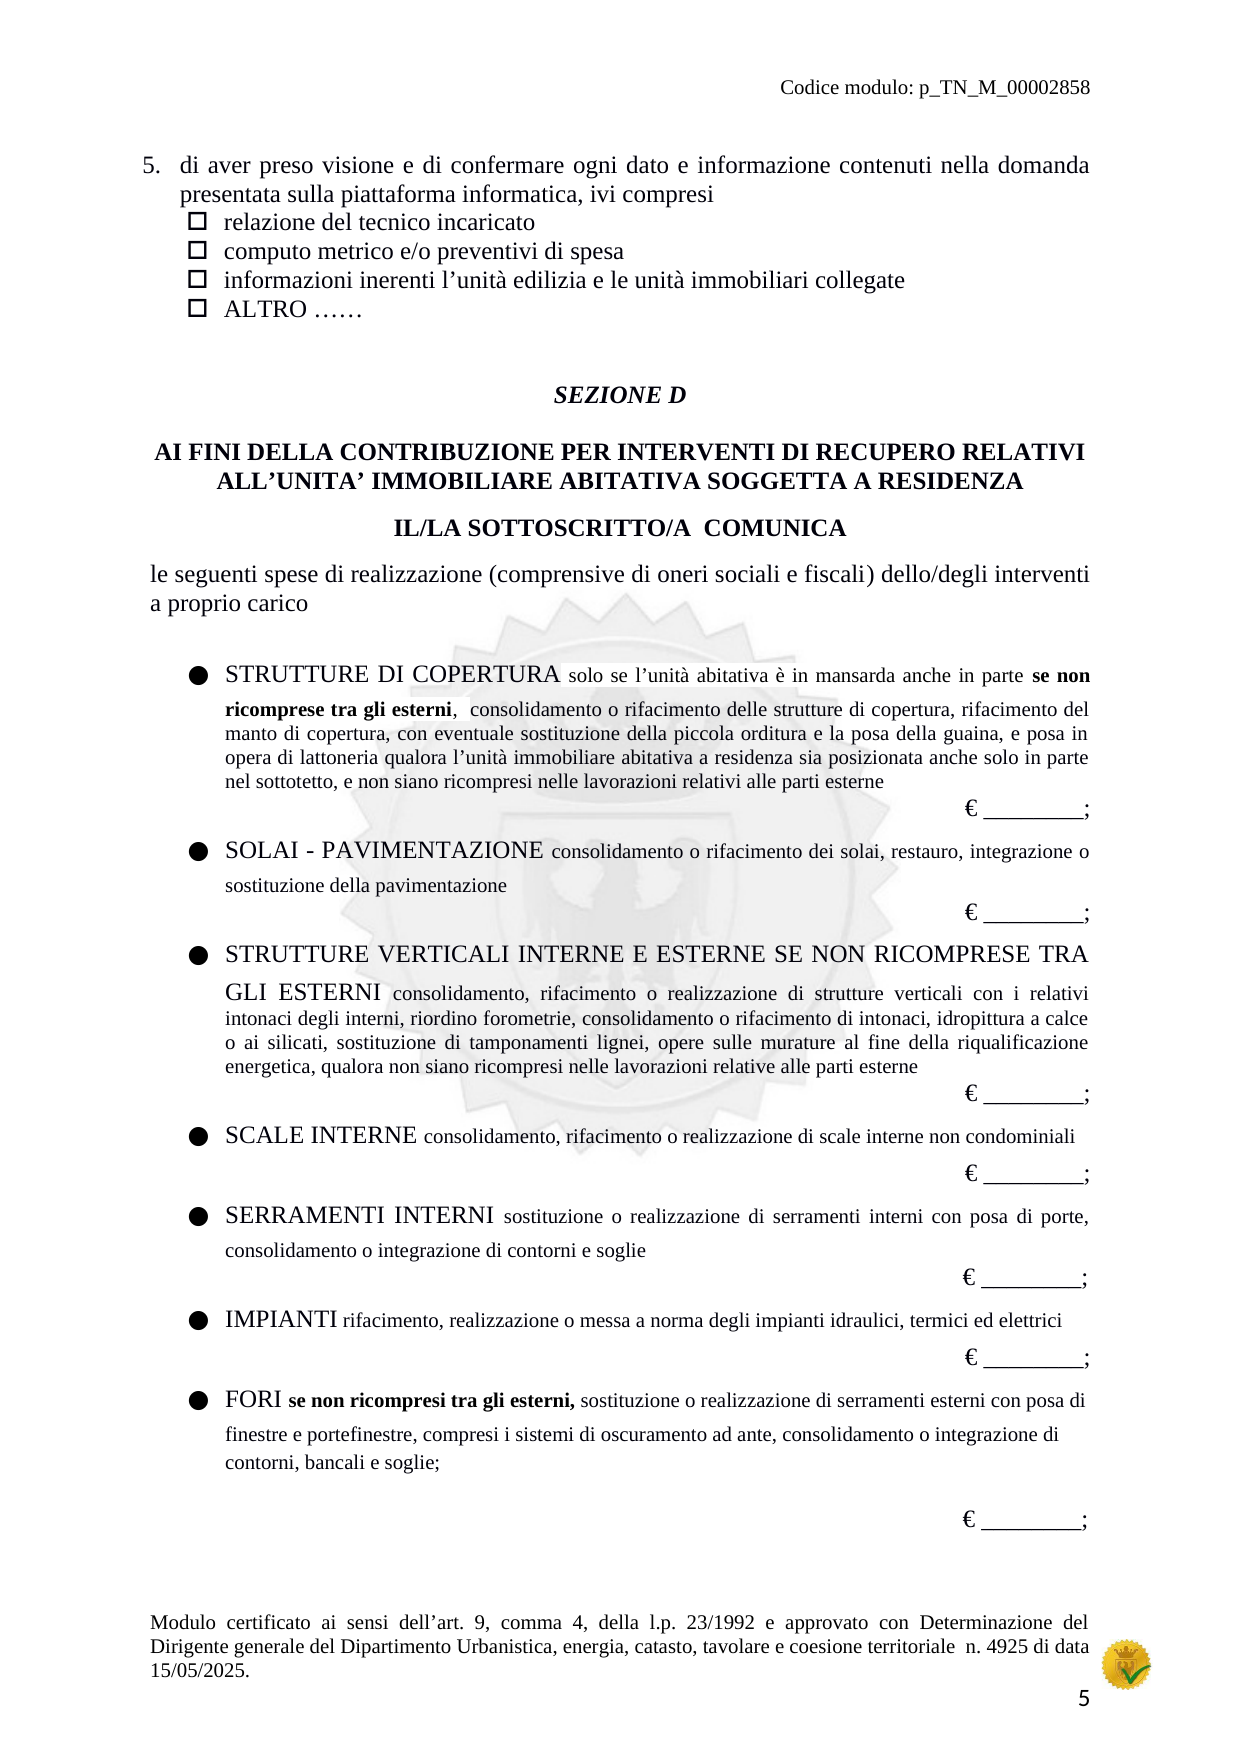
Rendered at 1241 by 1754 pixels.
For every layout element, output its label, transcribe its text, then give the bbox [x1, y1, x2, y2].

list informazioni inerenti l’unità edilizia e le unità immobiliari collegate [186, 265, 1090, 294]
text € ________; [150, 1342, 1090, 1371]
text € ________; [225, 1262, 1090, 1291]
list di aver preso visione e di confermare ogni dato e informazione contenuti nella domanda presentata sulla piattaforma informatica, ivi compresi [142, 150, 1090, 207]
list ALTRO …… [186, 294, 1090, 322]
text € ________; [150, 1158, 1090, 1187]
list computo metrico e/o preventivi di spesa [186, 236, 1090, 265]
text IL/LA SOTTOSCRITTO/A COMUNICA [150, 513, 1090, 542]
picture [1101, 1639, 1153, 1690]
text € ________; [150, 793, 1090, 822]
list IMPIANTI rifacimento, realizzazione o messa a norma degli impianti idraulici, termici ed elettrici [187, 1291, 1090, 1342]
text € ________; [150, 1078, 1090, 1107]
list SCALE INTERNE consolidamento, rifacimento o realizzazione di scale interne non condominiali [187, 1107, 1090, 1158]
text € ________; [225, 1504, 1090, 1532]
list SERRAMENTI INTERNI sostituzione o realizzazione di serramenti interni con posa di porte, consolidamento o integrazione di contorni e soglie [187, 1187, 1090, 1262]
list SOLAI - PAVIMENTAZIONE consolidamento o rifacimento dei solai, restauro, integrazione o sostituzione della pavimentazione [187, 822, 1090, 897]
text AI FINI DELLA CONTRIBUZIONE PER INTERVENTI DI RECUPERO RELATIVI ALL’UNITA’ IMMOBILIARE ABITATIVA SOGGETTA A RESIDENZA [150, 437, 1090, 495]
list STRUTTURE DI COPERTURA solo se l’unità abitativa è in mansarda anche in parte se non ricomprese tra gli esterni, consolidamento o rifacimento delle strutture di copertura, rifacimento del manto di copertura, con eventuale sostituzione della piccola orditura e la posa della guaina, e posa in opera di lattoneria qualora l’unità immobiliare abitativa a residenza sia posizionata anche solo in parte nel sottotetto, e non siano ricompresi nelle lavorazioni relativi alle parti esterne [187, 646, 1090, 793]
text € ________; [150, 897, 1090, 926]
text SEZIONE D [150, 380, 1090, 409]
text le seguenti spese di realizzazione (comprensive di oneri sociali e fiscali) dello/degli interventi a proprio carico [150, 559, 1090, 617]
picture [339, 617, 901, 646]
list relazione del tecnico incaricato [186, 207, 1090, 236]
list STRUTTURE VERTICALI INTERNE E ESTERNE SE NON RICOMPRESE TRA GLI ESTERNI consolidamento, rifacimento o realizzazione di strutture verticali con i relativi intonaci degli interni, riordino forometrie, consolidamento o rifacimento di intonaci, idropittura a calce o ai silicati, sostituzione di tamponamenti lignei, opere sulle murature al fine della riqualificazione energetica, qualora non siano ricompresi nelle lavorazioni relative alle parti esterne [187, 926, 1090, 1078]
list FORI se non ricompresi tra gli esterni, sostituzione o realizzazione di serramenti esterni con posa di finestre e portefinestre, compresi i sistemi di oscuramento ad ante, consolidamento o integrazione di contorni, bancali e soglie; [187, 1371, 1090, 1504]
